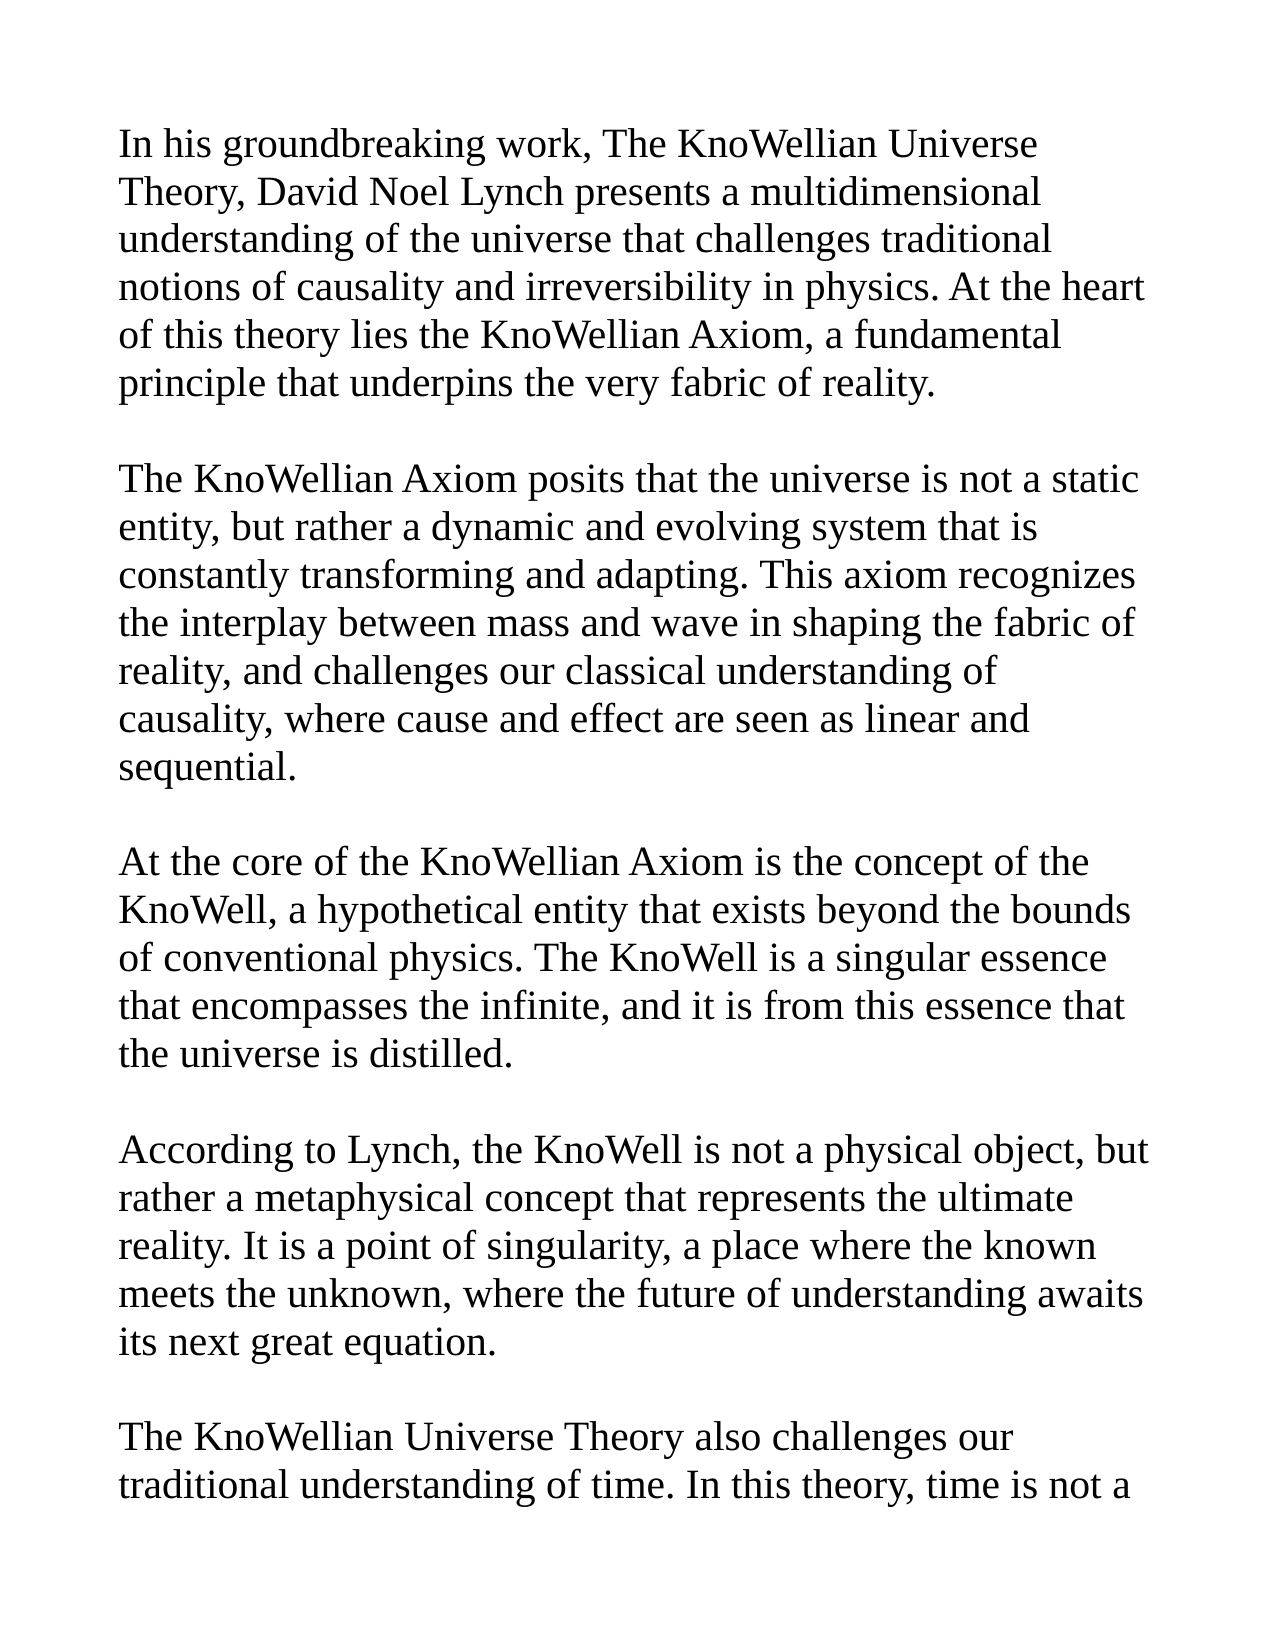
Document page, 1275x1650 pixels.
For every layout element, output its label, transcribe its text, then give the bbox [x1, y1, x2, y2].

text According to Lynch, the KnoWell is not a physical object, but rather a metaphysical concept that represents the ultimate reality. It is a point of singularity, a place where the known meets the unknown, where the future of understanding awaits its next great equation. [118, 1124, 1157, 1364]
text At the core of the KnoWellian Axiom is the concept of the KnoWell, a hypothetical entity that exists beyond the bounds of conventional physics. The KnoWell is a singular essence that encompasses the infinite, and it is from this essence that the universe is distilled. [118, 837, 1157, 1076]
text The KnoWellian Axiom posits that the universe is not a static entity, but rather a dynamic and evolving system that is constantly transforming and adapting. This axiom recognizes the interplay between mass and wave in shaping the fabric of reality, and challenges our classical understanding of causality, where cause and effect are seen as linear and sequential. [118, 453, 1157, 789]
text In his groundbreaking work, The KnoWellian Universe Theory, David Noel Lynch presents a multidimensional understanding of the universe that challenges traditional notions of causality and irreversibility in physics. At the heart of this theory lies the KnoWellian Axiom, a fundamental principle that underpins the very fabric of reality. [118, 118, 1157, 406]
text The KnoWellian Universe Theory also challenges our traditional understanding of time. In this theory, time is not a [118, 1412, 1157, 1508]
